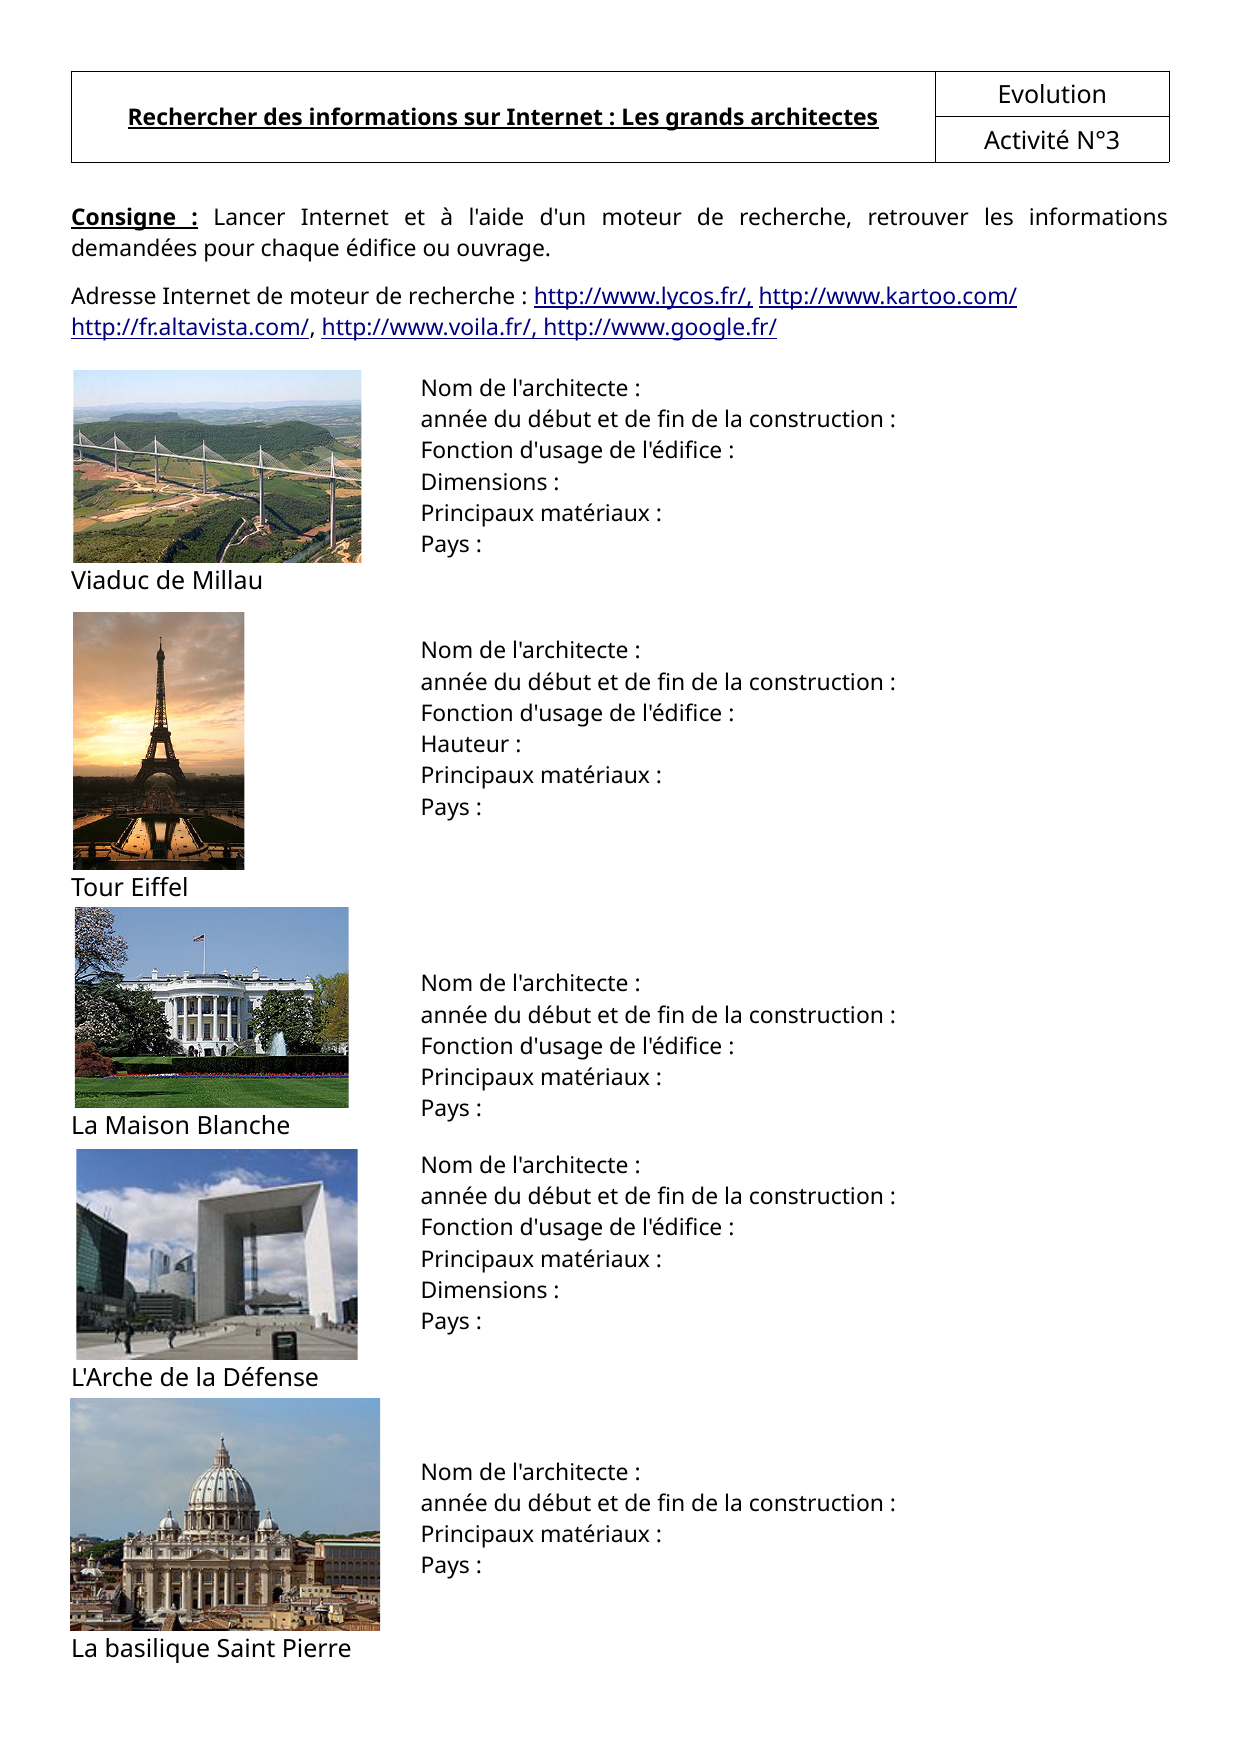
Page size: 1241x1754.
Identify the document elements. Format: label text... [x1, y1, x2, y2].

picture [73, 612, 245, 870]
picture [73, 370, 362, 563]
text La basilique Saint Pierre [71, 1394, 1169, 1665]
text Viaduc de Millau [71, 357, 1169, 596]
picture [76, 1149, 358, 1360]
text http://fr.altavista.com/, http://www.voila.fr/, http://www.google.fr/ [71, 311, 1169, 343]
picture [74, 907, 349, 1108]
picture [70, 1398, 380, 1631]
text L'Arche de la Défense [71, 1142, 1169, 1394]
text La Maison Blanche [71, 904, 1169, 1142]
text Adresse Internet de moteur de recherche : http://www.lycos.fr/, http://www.kartoo.com/ [71, 280, 1169, 311]
text Consigne : Lancer Internet et à l'aide d'un moteur de recherche, retrouver les informations demandées pour chaque édifice ou ouvrage. [71, 201, 1169, 263]
text Tour Eiffel [71, 596, 1169, 904]
